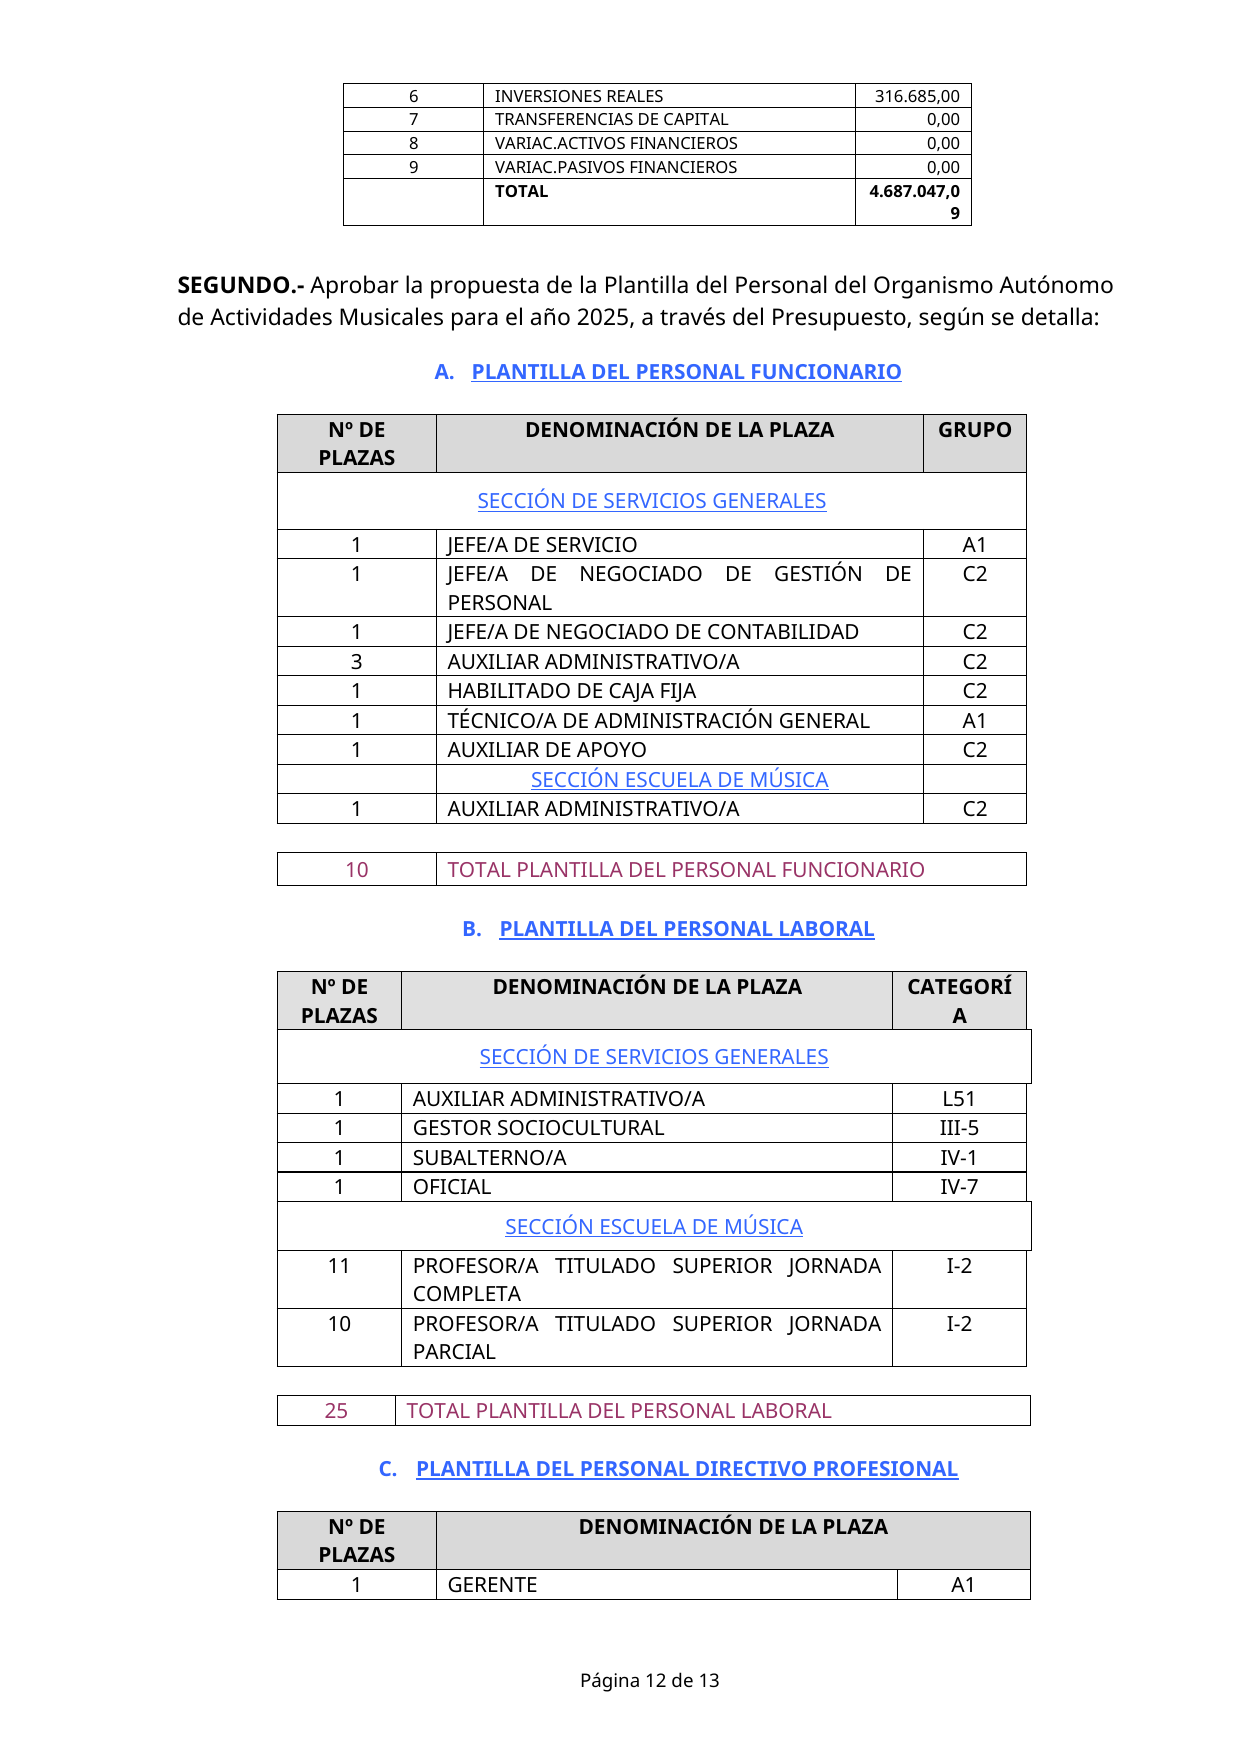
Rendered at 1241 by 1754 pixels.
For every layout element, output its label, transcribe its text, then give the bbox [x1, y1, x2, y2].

table_cell 7 [344, 108, 483, 131]
table_cell JEFE/A DE NEGOCIADO DE GESTIÓN DE PERSONAL [437, 559, 923, 616]
table_cell SUBALTERNO/A [402, 1143, 892, 1171]
table_cell 1 [278, 706, 436, 734]
table_cell AUXILIAR ADMINISTRATIVO/A [437, 794, 923, 823]
table_cell 1 [278, 559, 436, 616]
table_header TOTAL PLANTILLA DEL PERSONAL FUNCIONARIO [437, 853, 1026, 885]
table_cell 1 [278, 617, 436, 646]
table_cell 1 [278, 735, 436, 764]
table_cell TOTAL [484, 179, 855, 224]
table_cell 1 [278, 794, 436, 823]
table_cell 1 [278, 1084, 401, 1112]
table_cell AUXILIAR ADMINISTRATIVO/A [437, 647, 923, 675]
table_cell GERENTE [437, 1570, 897, 1598]
table_cell GESTOR SOCIOCULTURAL [402, 1114, 892, 1142]
table_cell [1027, 1171, 1031, 1201]
table_cell SECCIÓN ESCUELA DE MÚSICA [437, 765, 923, 793]
table_cell L51 [893, 1084, 1026, 1112]
table_cell 3 [278, 647, 436, 675]
table_cell A1 [898, 1570, 1030, 1598]
table_header DENOMINACIÓN DE LA PLAZA [402, 972, 892, 1029]
table_header DENOMINACIÓN DE LA PLAZA [437, 415, 923, 472]
table_header CATEGORÍA [893, 972, 1026, 1029]
list PLANTILLA DEL PERSONAL DIRECTIVO PROFESIONAL [215, 1454, 1122, 1483]
table_cell 1 [278, 1570, 436, 1598]
table_cell [1027, 1084, 1031, 1112]
table_cell [1027, 1251, 1031, 1308]
table_cell AUXILIAR ADMINISTRATIVO/A [402, 1084, 892, 1112]
table_cell 8 [344, 132, 483, 154]
table_cell III-5 [893, 1114, 1026, 1142]
table_cell VARIAC.PASIVOS FINANCIEROS [484, 155, 855, 178]
table_header TOTAL PLANTILLA DEL PERSONAL LABORAL [396, 1396, 1030, 1425]
table_header DENOMINACIÓN DE LA PLAZA [437, 1512, 1030, 1569]
table_cell 316.685,00 [856, 84, 971, 107]
table_cell SECCIÓN DE SERVICIOS GENERALES [278, 1030, 1031, 1083]
table_cell 1 [278, 530, 436, 558]
table_cell I-2 [893, 1309, 1026, 1366]
table_cell 1 [278, 1114, 401, 1142]
table_cell 1 [278, 1143, 401, 1171]
table_cell C2 [924, 794, 1026, 823]
table_header Nº DE PLAZAS [278, 415, 436, 472]
table_cell C2 [924, 617, 1026, 646]
table_header 25 [278, 1396, 395, 1425]
table_cell C2 [924, 735, 1026, 764]
table_cell SECCIÓN DE SERVICIOS GENERALES [278, 473, 1026, 529]
table_cell INVERSIONES REALES [484, 84, 855, 107]
table_cell OFICIAL [402, 1173, 892, 1201]
table_cell 0,00 [856, 132, 971, 154]
text SEGUNDO.- Aprobar la propuesta de la Plantilla del Personal del Organismo Autónomo de Actividades Musicales para el año 2025, a través del Presupuesto, según se detalla: [177, 269, 1122, 332]
table_header GRUPO [924, 415, 1026, 472]
list PLANTILLA DEL PERSONAL FUNCIONARIO [214, 357, 1122, 385]
table_cell [1027, 1308, 1031, 1366]
table_cell C2 [924, 559, 1026, 616]
table_cell IV-7 [893, 1173, 1026, 1201]
table_cell TÉCNICO/A DE ADMINISTRACIÓN GENERAL [437, 706, 923, 734]
table_cell 1 [278, 1173, 401, 1201]
table_header [1027, 971, 1031, 1029]
table_cell 10 [278, 1309, 401, 1366]
table_cell C2 [924, 676, 1026, 705]
table_cell 0,00 [856, 108, 971, 131]
table_cell [1027, 1113, 1031, 1142]
table_cell TRANSFERENCIAS DE CAPITAL [484, 108, 855, 131]
table_header Nº DE PLAZAS [278, 1512, 436, 1569]
table_cell 0,00 [856, 155, 971, 178]
table_cell SECCIÓN ESCUELA DE MÚSICA [278, 1202, 1031, 1250]
table_cell PROFESOR/A TITULADO SUPERIOR JORNADA COMPLETA [402, 1251, 892, 1308]
table_cell HABILITADO DE CAJA FIJA [437, 676, 923, 705]
table_cell 4.687.047,09 [856, 179, 971, 224]
table_cell [344, 179, 483, 224]
table_cell [278, 765, 436, 793]
table_cell IV-1 [893, 1143, 1026, 1171]
table_cell VARIAC.ACTIVOS FINANCIEROS [484, 132, 855, 154]
table_header 10 [278, 853, 436, 885]
table_cell [1027, 1142, 1031, 1171]
table_cell 11 [278, 1251, 401, 1308]
table_cell JEFE/A DE NEGOCIADO DE CONTABILIDAD [437, 617, 923, 646]
table_cell C2 [924, 647, 1026, 675]
table_cell A1 [924, 706, 1026, 734]
table_cell JEFE/A DE SERVICIO [437, 530, 923, 558]
table_cell A1 [924, 530, 1026, 558]
table_cell I-2 [893, 1251, 1026, 1308]
table_cell 9 [344, 155, 483, 178]
table_header Nº DE PLAZAS [278, 972, 401, 1029]
table_cell [924, 765, 1026, 793]
list PLANTILLA DEL PERSONAL LABORAL [215, 914, 1122, 943]
table_cell AUXILIAR DE APOYO [437, 735, 923, 764]
table_cell PROFESOR/A TITULADO SUPERIOR JORNADA PARCIAL [402, 1309, 892, 1366]
table_cell 1 [278, 676, 436, 705]
table_cell 6 [344, 84, 483, 107]
